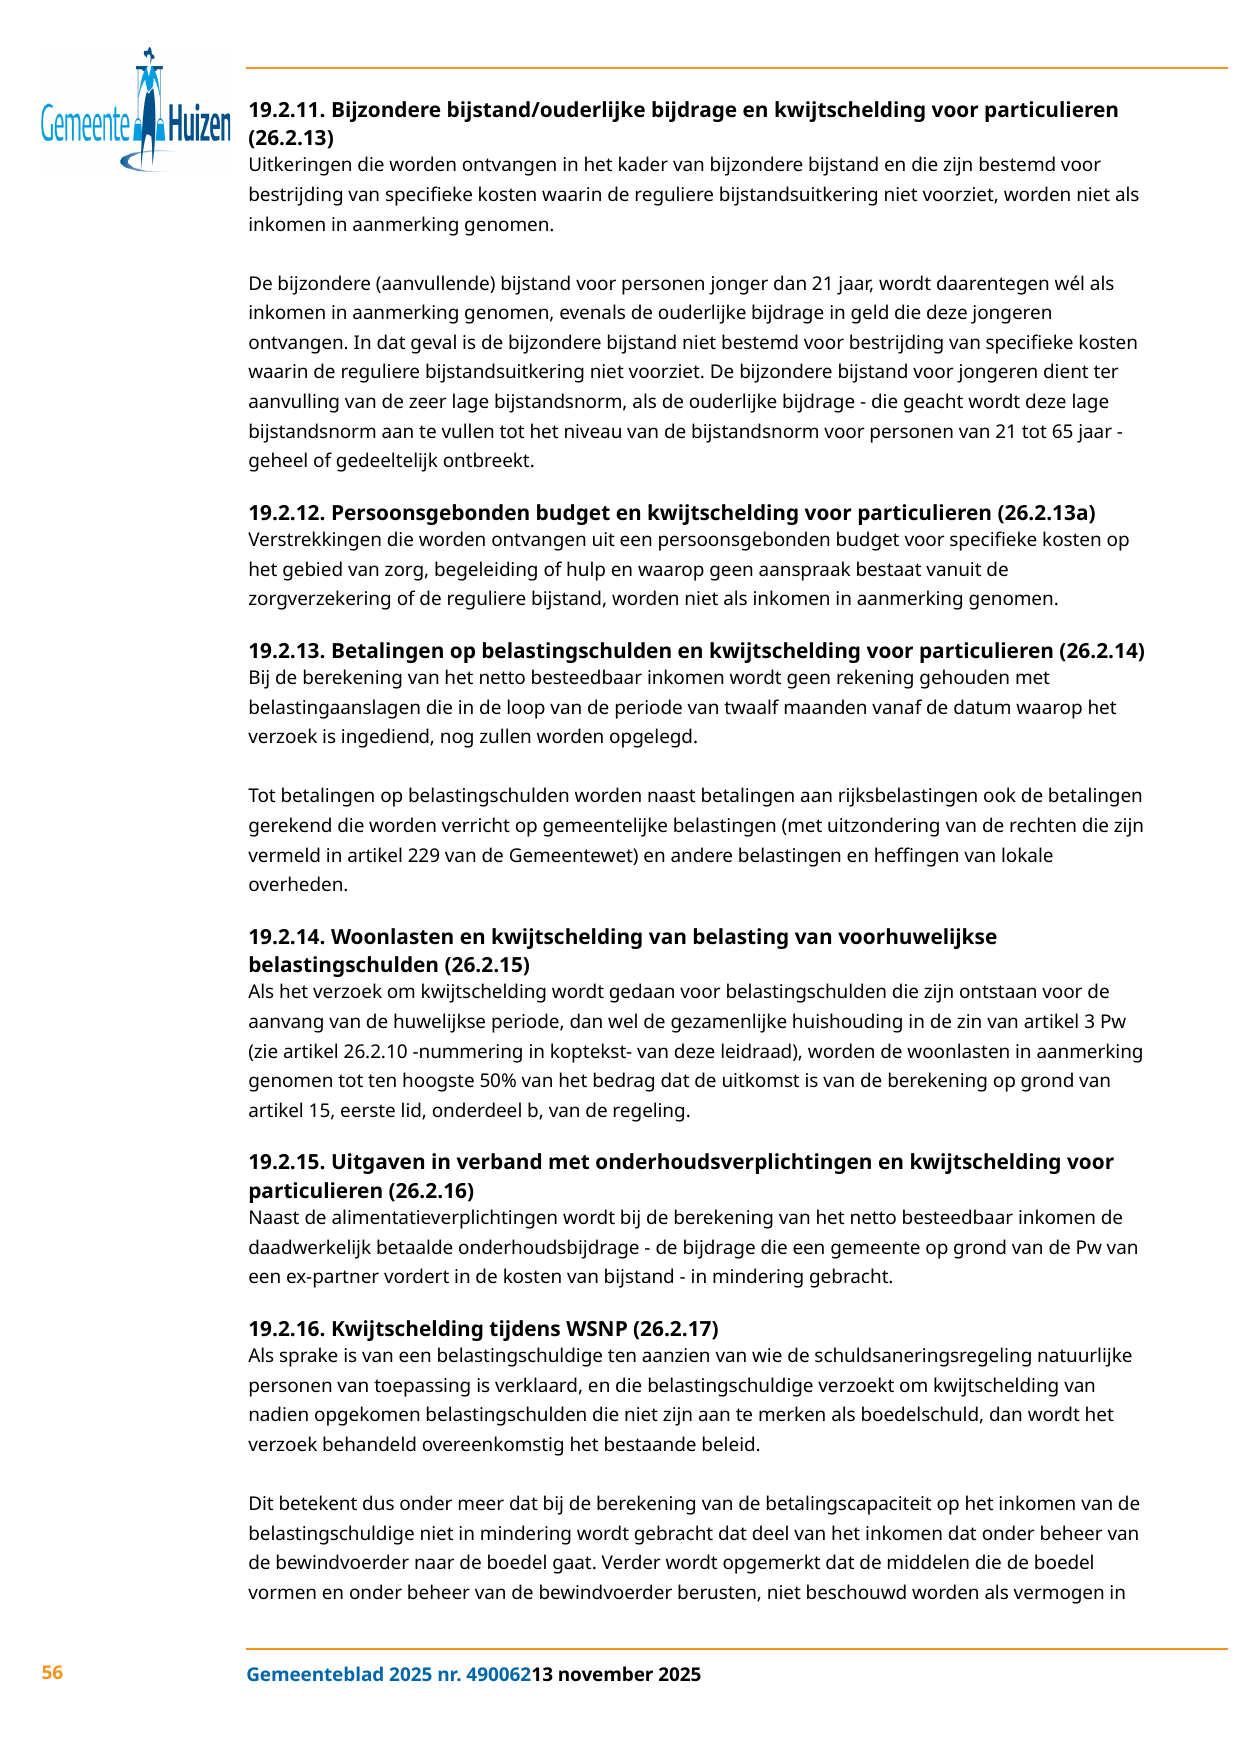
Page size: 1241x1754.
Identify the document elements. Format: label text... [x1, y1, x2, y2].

text Als het verzoek om kwijtschelding wordt gedaan voor belastingschulden die zijn ontstaan voor de aanvang van de huwelijkse periode, dan wel de gezamenlijke huishouding in de zin van artikel 3 Pw (zie artikel 26.2.10 -nummering in koptekst- van deze leidraad), worden de woonlasten in aanmerking genomen tot ten hoogste 50% van het bedrag dat de uitkomst is van de berekening op grond van artikel 15, eerste lid, onderdeel b, van de regeling. [248, 979, 1152, 1123]
text Als sprake is van een belastingschuldige ten aanzien van wie de schuldsaneringsregeling natuurlijke personen van toepassing is verklaard, en die belastingschuldige verzoekt om kwijtschelding van nadien opgekomen belastingschulden die niet zijn aan te merken als boedelschuld, dan wordt het verzoek behandeld overeenkomstig het bestaande beleid. [248, 1342, 1152, 1457]
text 19.2.12. Persoonsgebonden budget en kwijtschelding voor particulieren (26.2.13a) [248, 498, 1152, 526]
picture [41, 47, 231, 172]
text 19.2.11. Bijzondere bijstand/ouderlijke bijdrage en kwijtschelding voor particulieren (26.2.13) [248, 95, 1152, 152]
text Verstrekkingen die worden ontvangen uit een persoonsgebonden budget voor specifieke kosten op het gebied van zorg, begeleiding of hulp en waarop geen aanspraak bestaat vanuit de zorgverzekering of de reguliere bijstand, worden niet als inkomen in aanmerking genomen. [248, 526, 1152, 611]
text 19.2.13. Betalingen op belastingschulden en kwijtschelding voor particulieren (26.2.14) [248, 636, 1152, 664]
text Dit betekent dus onder meer dat bij de berekening van de betalingscapaciteit op het inkomen van de belastingschuldige niet in mindering wordt gebracht dat deel van het inkomen dat onder beheer van de bewindvoerder naar de boedel gaat. Verder wordt opgemerkt dat de middelen die de boedel vormen en onder beheer van de bewindvoerder berusten, niet beschouwd worden als vermogen in [248, 1490, 1152, 1605]
text De bijzondere (aanvullende) bijstand voor personen jonger dan 21 jaar, wordt daarentegen wél als inkomen in aanmerking genomen, evenals de ouderlijke bijdrage in geld die deze jongeren ontvangen. In dat geval is de bijzondere bijstand niet bestemd voor bestrijding van specifieke kosten waarin de reguliere bijstandsuitkering niet voorziet. De bijzondere bijstand voor jongeren dient ter aanvulling van de zeer lage bijstandsnorm, als de ouderlijke bijdrage - die geacht wordt deze lage bijstandsnorm aan te vullen tot het niveau van de bijstandsnorm voor personen van 21 tot 65 jaar - geheel of gedeeltelijk ontbreekt. [248, 270, 1152, 473]
text 19.2.15. Uitgaven in verband met onderhoudsverplichtingen en kwijtschelding voor particulieren (26.2.16) [248, 1147, 1152, 1204]
text Naast de alimentatieverplichtingen wordt bij de berekening van het netto besteedbaar inkomen de daadwerkelijk betaalde onderhoudsbijdrage - de bijdrage die een gemeente op grond van de Pw van een ex-partner vordert in de kosten van bijstand - in mindering gebracht. [248, 1204, 1152, 1289]
text 19.2.16. Kwijtschelding tijdens WSNP (26.2.17) [248, 1314, 1152, 1342]
text 19.2.14. Woonlasten en kwijtschelding van belasting van voorhuwelijkse belastingschulden (26.2.15) [248, 922, 1152, 979]
text Uitkeringen die worden ontvangen in het kader van bijzondere bijstand en die zijn bestemd voor bestrijding van specifieke kosten waarin de reguliere bijstandsuitkering niet voorziet, worden niet als inkomen in aanmerking genomen. [248, 152, 1152, 237]
text Bij de berekening van het netto besteedbaar inkomen wordt geen rekening gehouden met belastingaanslagen die in de loop van de periode van twaalf maanden vanaf de datum waarop het verzoek is ingediend, nog zullen worden opgelegd. [248, 664, 1152, 749]
text Tot betalingen op belastingschulden worden naast betalingen aan rijksbelastingen ook de betalingen gerekend die worden verricht op gemeentelijke belastingen (met uitzondering van de rechten die zijn vermeld in artikel 229 van de Gemeentewet) en andere belastingen en heffingen van lokale overheden. [248, 783, 1152, 897]
